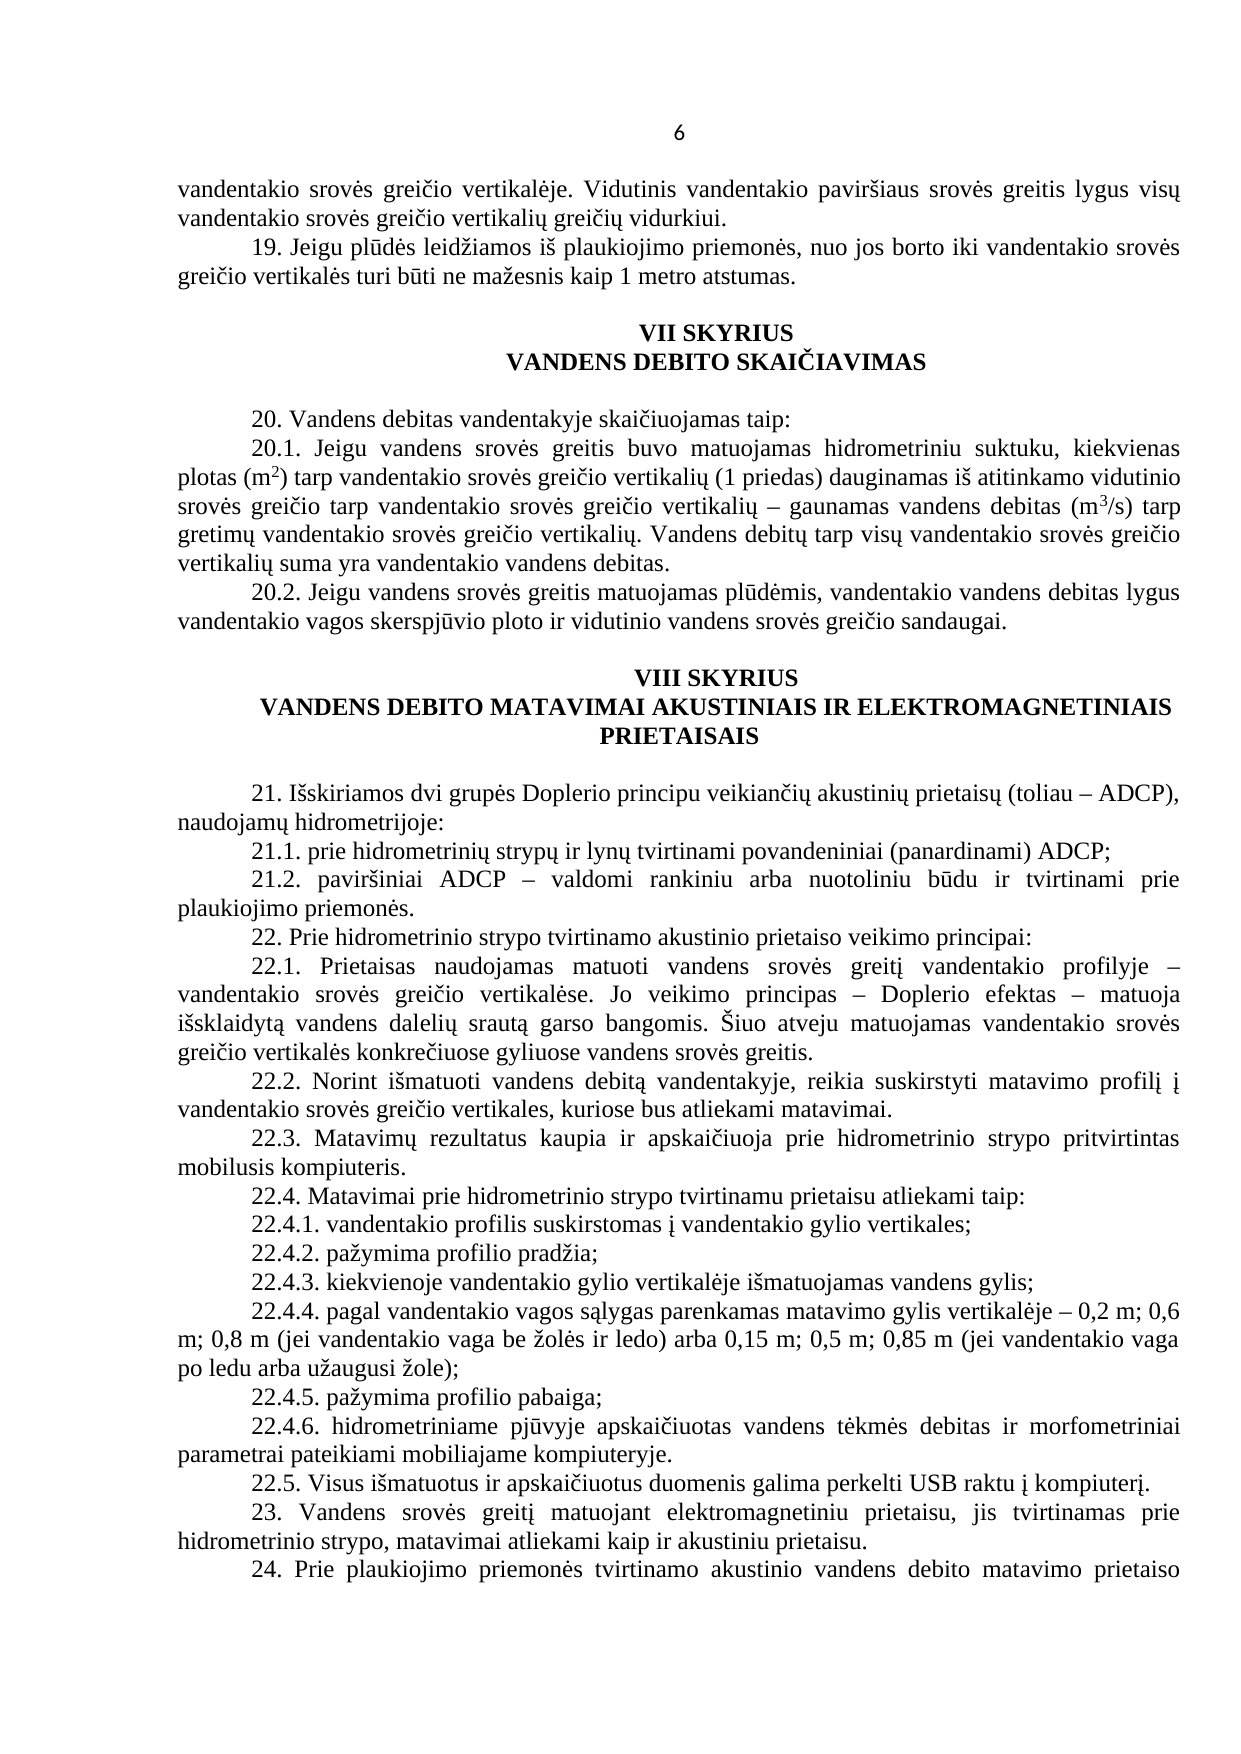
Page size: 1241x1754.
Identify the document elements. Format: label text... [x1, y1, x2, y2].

text 22.4.2. pažymima profilio pradžia; [177, 1238, 1181, 1267]
text 22.1. Prietaisas naudojamas matuoti vandens srovės greitį vandentakio profilyje – vandentakio srovės greičio vertikalėse. Jo veikimo principas – Doplerio efektas – matuoja išsklaidytą vandens dalelių srautą garso bangomis. Šiuo atveju matuojamas vandentakio srovės greičio vertikalės konkrečiuose gyliuose vandens srovės greitis. [177, 951, 1181, 1066]
text 24. Prie plaukiojimo priemonės tvirtinamo akustinio vandens debito matavimo prietaiso [177, 1554, 1181, 1583]
text VANDENS DEBITO SKAIČIAVIMAS [177, 347, 1181, 376]
text 20. Vandens debitas vandentakyje skaičiuojamas taip: [177, 404, 1181, 433]
text 20.1. Jeigu vandens srovės greitis buvo matuojamas hidrometriniu suktuku, kiekvienas plotas (m2) tarp vandentakio srovės greičio vertikalių (1 priedas) dauginamas iš atitinkamo vidutinio srovės greičio tarp vandentakio srovės greičio vertikalių – gaunamas vandens debitas (m3/s) tarp gretimų vandentakio srovės greičio vertikalių. Vandens debitų tarp visų vandentakio srovės greičio vertikalių suma yra vandentakio vandens debitas. [177, 433, 1181, 577]
text 23. Vandens srovės greitį matuojant elektromagnetiniu prietaisu, jis tvirtinamas prie hidrometrinio strypo, matavimai atliekami kaip ir akustiniu prietaisu. [177, 1497, 1181, 1554]
text VII SKYRIUS [177, 318, 1181, 347]
text 22.4.4. pagal vandentakio vagos sąlygas parenkamas matavimo gylis vertikalėje – 0,2 m; 0,6 m; 0,8 m (jei vandentakio vaga be žolės ir ledo) arba 0,15 m; 0,5 m; 0,85 m (jei vandentakio vaga po ledu arba užaugusi žole); [177, 1296, 1181, 1382]
text 22.4.3. kiekvienoje vandentakio gylio vertikalėje išmatuojamas vandens gylis; [177, 1267, 1181, 1296]
text vandentakio srovės greičio vertikalėje. Vidutinis vandentakio paviršiaus srovės greitis lygus visų vandentakio srovės greičio vertikalių greičių vidurkiui. [177, 174, 1181, 232]
text 21.2. paviršiniai ADCP – valdomi rankiniu arba nuotoliniu būdu ir tvirtinami prie plaukiojimo priemonės. [177, 864, 1181, 922]
text 20.2. Jeigu vandens srovės greitis matuojamas plūdėmis, vandentakio vandens debitas lygus vandentakio vagos skerspjūvio ploto ir vidutinio vandens srovės greičio sandaugai. [177, 577, 1181, 634]
text 19. Jeigu plūdės leidžiamos iš plaukiojimo priemonės, nuo jos borto iki vandentakio srovės greičio vertikalės turi būti ne mažesnis kaip 1 metro atstumas. [177, 232, 1181, 289]
text VIII SKYRIUS [177, 663, 1181, 692]
text 22.2. Norint išmatuoti vandens debitą vandentakyje, reikia suskirstyti matavimo profilį į vandentakio srovės greičio vertikales, kuriose bus atliekami matavimai. [177, 1066, 1181, 1123]
text 21.1. prie hidrometrinių strypų ir lynų tvirtinami povandeniniai (panardinami) ADCP; [177, 836, 1181, 864]
text 21. Išskiriamos dvi grupės Doplerio principu veikiančių akustinių prietaisų (toliau – ADCP), naudojamų hidrometrijoje: [177, 778, 1181, 836]
text 22.5. Visus išmatuotus ir apskaičiuotus duomenis galima perkelti USB raktu į kompiuterį. [177, 1468, 1181, 1497]
text 22.4. Matavimai prie hidrometrinio strypo tvirtinamu prietaisu atliekami taip: [177, 1181, 1181, 1209]
text 22.4.1. vandentakio profilis suskirstomas į vandentakio gylio vertikales; [177, 1209, 1181, 1238]
text 22. Prie hidrometrinio strypo tvirtinamo akustinio prietaiso veikimo principai: [177, 922, 1181, 951]
text 22.4.5. pažymima profilio pabaiga; [177, 1382, 1181, 1411]
text 22.3. Matavimų rezultatus kaupia ir apskaičiuoja prie hidrometrinio strypo pritvirtintas mobilusis kompiuteris. [177, 1123, 1181, 1181]
text VANDENS DEBITO MATAVIMAI AKUSTINIAIS IR ELEKTROMAGNETINIAIS PRIETAISAIS [177, 692, 1181, 749]
text 22.4.6. hidrometriniame pjūvyje apskaičiuotas vandens tėkmės debitas ir morfometriniai parametrai pateikiami mobiliajame kompiuteryje. [177, 1411, 1181, 1468]
